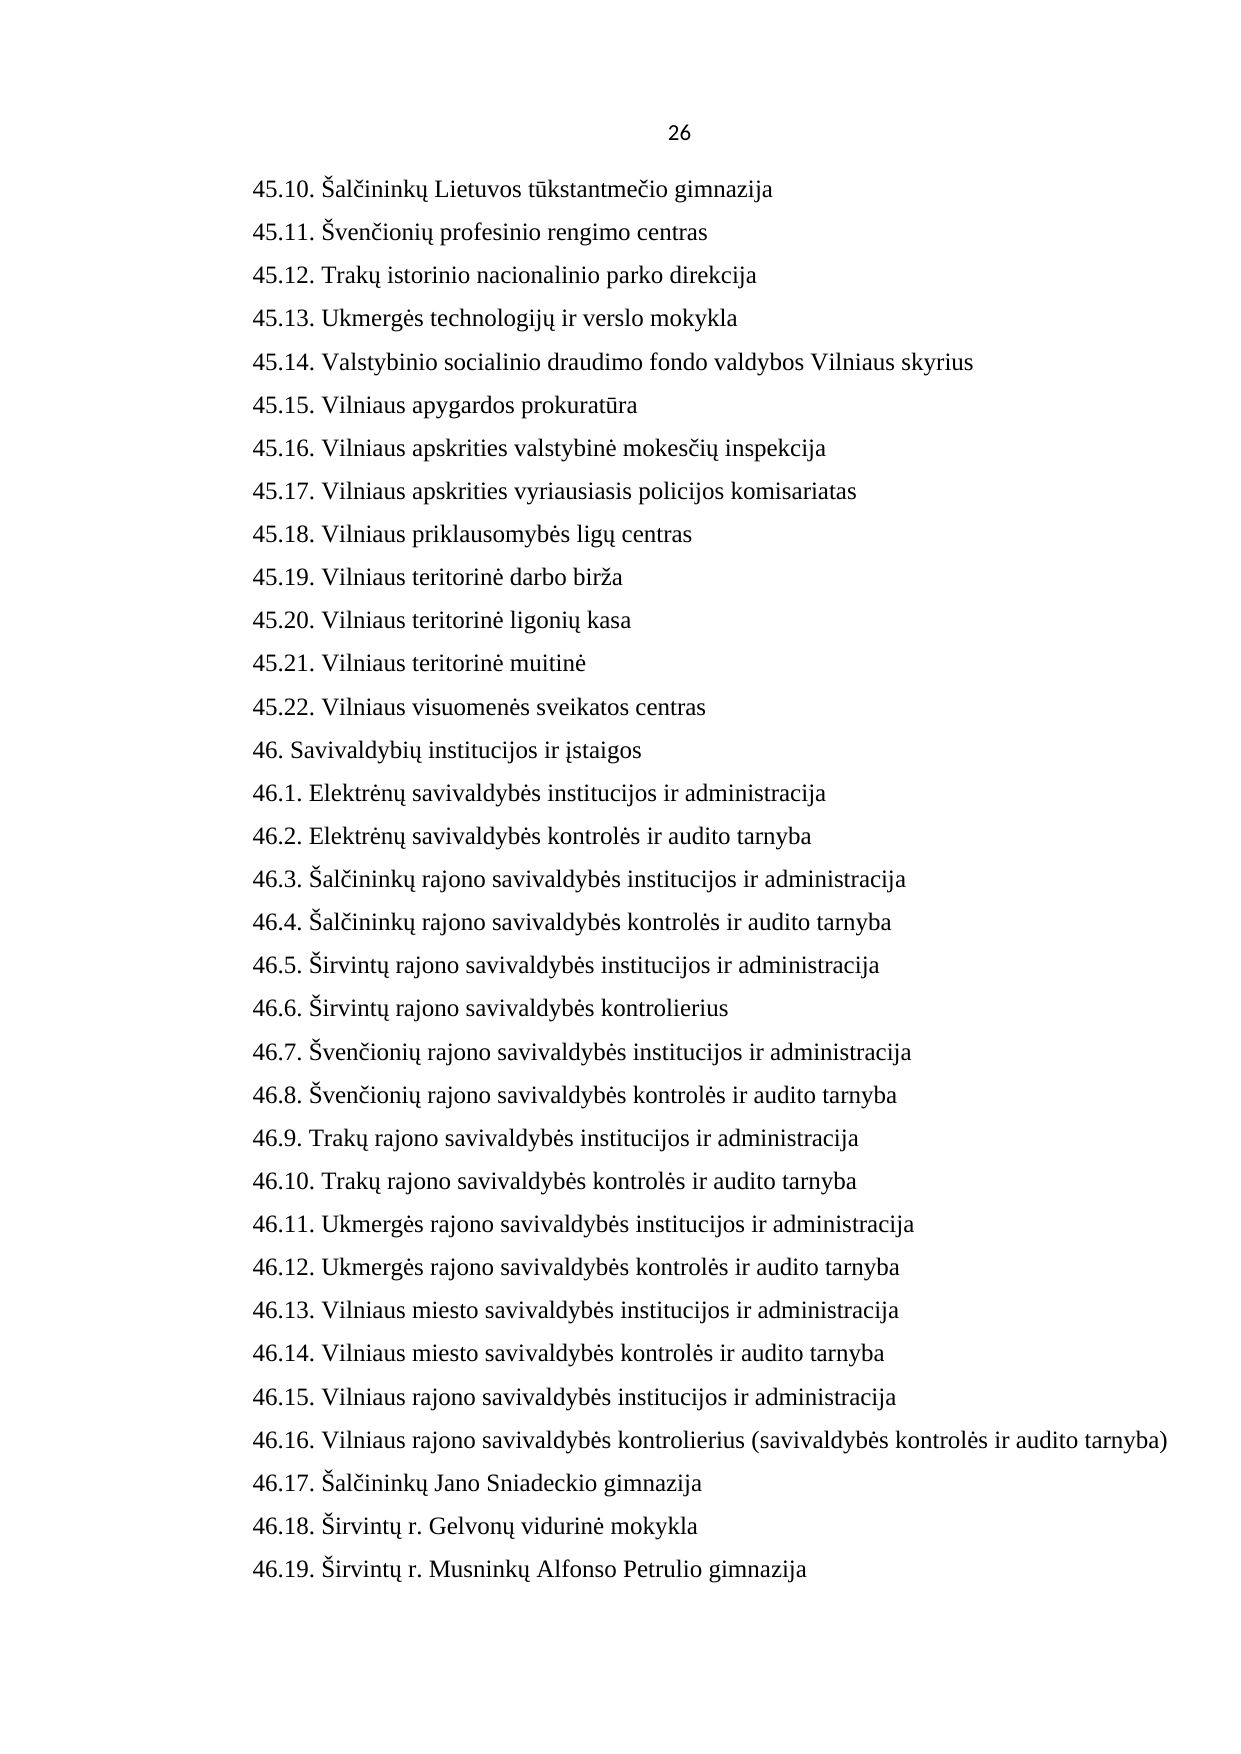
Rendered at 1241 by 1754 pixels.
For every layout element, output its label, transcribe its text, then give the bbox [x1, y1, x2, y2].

text 45.18. Vilniaus priklausomybės ligų centras [177, 519, 1181, 548]
text 46.17. Šalčininkų Jano Sniadeckio gimnazija [177, 1468, 1181, 1497]
text 45.11. Švenčionių profesinio rengimo centras [177, 217, 1181, 246]
text 46.14. Vilniaus miesto savivaldybės kontrolės ir audito tarnyba [177, 1338, 1181, 1367]
text 45.19. Vilniaus teritorinė darbo birža [177, 562, 1181, 591]
text 46.5. Širvintų rajono savivaldybės institucijos ir administracija [177, 950, 1181, 979]
text 46.4. Šalčininkų rajono savivaldybės kontrolės ir audito tarnyba [177, 907, 1181, 936]
text 45.17. Vilniaus apskrities vyriausiasis policijos komisariatas [177, 476, 1181, 505]
text 46.7. Švenčionių rajono savivaldybės institucijos ir administracija [177, 1037, 1181, 1065]
text 46.6. Širvintų rajono savivaldybės kontrolierius [177, 993, 1181, 1022]
text 45.16. Vilniaus apskrities valstybinė mokesčių inspekcija [177, 433, 1181, 462]
text 46. Savivaldybių institucijos ir įstaigos [177, 735, 1181, 763]
text 46.8. Švenčionių rajono savivaldybės kontrolės ir audito tarnyba [177, 1080, 1181, 1108]
text 45.22. Vilniaus visuomenės sveikatos centras [177, 692, 1181, 720]
text 46.9. Trakų rajono savivaldybės institucijos ir administracija [177, 1123, 1181, 1152]
text 45.13. Ukmergės technologijų ir verslo mokykla [177, 303, 1181, 332]
text 46.13. Vilniaus miesto savivaldybės institucijos ir administracija [177, 1295, 1181, 1324]
text 46.12. Ukmergės rajono savivaldybės kontrolės ir audito tarnyba [177, 1252, 1181, 1281]
text 46.10. Trakų rajono savivaldybės kontrolės ir audito tarnyba [177, 1166, 1181, 1195]
text 45.14. Valstybinio socialinio draudimo fondo valdybos Vilniaus skyrius [177, 347, 1181, 375]
text 45.15. Vilniaus apygardos prokuratūra [177, 390, 1181, 418]
text 45.20. Vilniaus teritorinė ligonių kasa [177, 605, 1181, 634]
text 46.1. Elektrėnų savivaldybės institucijos ir administracija [177, 778, 1181, 807]
text 46.2. Elektrėnų savivaldybės kontrolės ir audito tarnyba [177, 821, 1181, 850]
text 45.12. Trakų istorinio nacionalinio parko direkcija [177, 260, 1181, 289]
text 45.10. Šalčininkų Lietuvos tūkstantmečio gimnazija [177, 174, 1181, 203]
text 46.3. Šalčininkų rajono savivaldybės institucijos ir administracija [177, 864, 1181, 893]
text 46.15. Vilniaus rajono savivaldybės institucijos ir administracija [177, 1382, 1181, 1410]
text 46.19. Širvintų r. Musninkų Alfonso Petrulio gimnazija [177, 1554, 1181, 1583]
text 45.21. Vilniaus teritorinė muitinė [177, 648, 1181, 677]
text 46.18. Širvintų r. Gelvonų vidurinė mokykla [177, 1511, 1181, 1540]
text 46.16. Vilniaus rajono savivaldybės kontrolierius (savivaldybės kontrolės ir audito tarnyba) [177, 1425, 1181, 1453]
text 46.11. Ukmergės rajono savivaldybės institucijos ir administracija [177, 1209, 1181, 1238]
